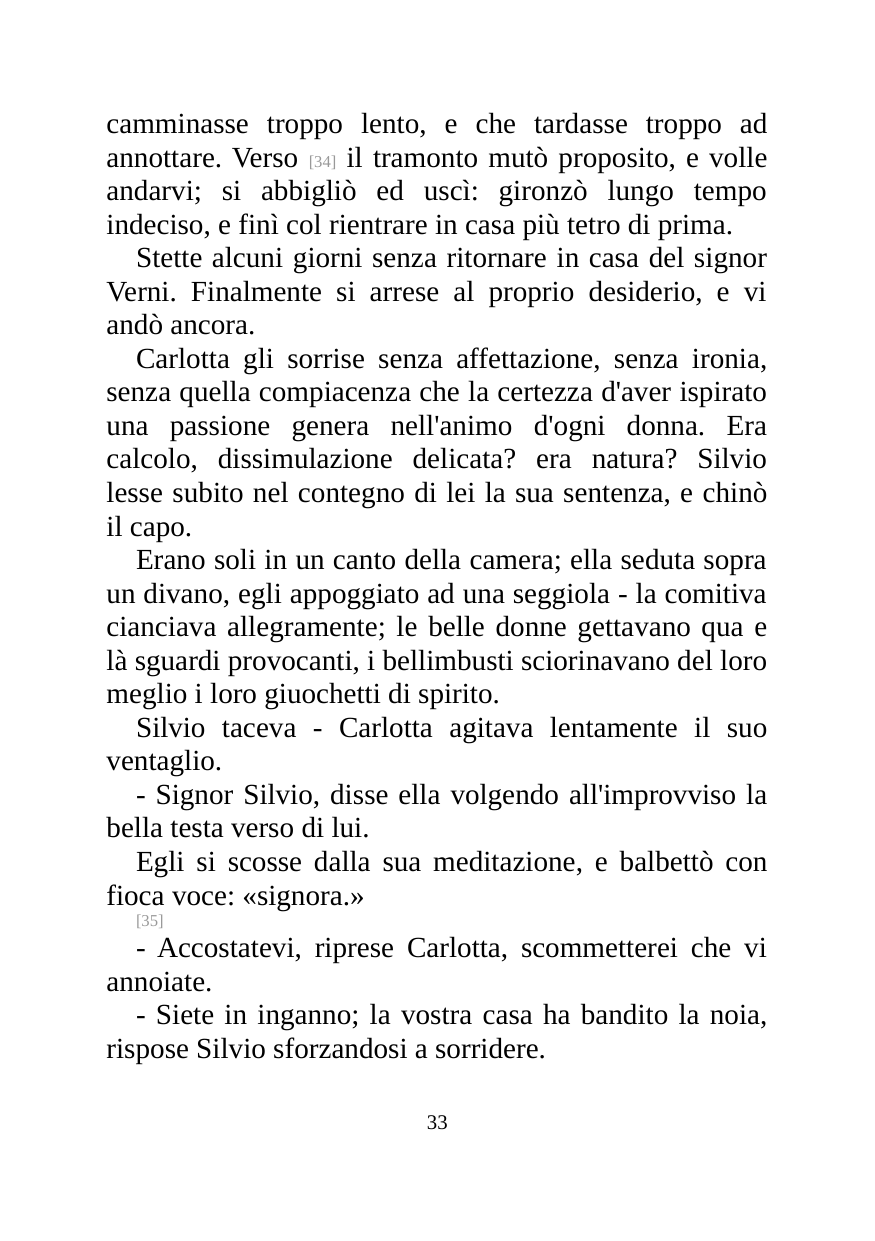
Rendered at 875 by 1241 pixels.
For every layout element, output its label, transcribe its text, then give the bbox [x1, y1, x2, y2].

text Erano soli in un canto della camera; ella seduta sopra un divano, egli appoggiato ad una seggiola - la comitiva cianciava allegramente; le belle donne gettavano qua e là sguardi provocanti, i bellimbusti sciorinavano del loro meglio i loro giuochetti di spirito. [106, 542, 768, 710]
text Silvio taceva - Carlotta agitava lentamente il suo ventaglio. [106, 710, 768, 777]
text Carlotta gli sorrise senza affettazione, senza ironia, senza quella compiacenza che la certezza d'aver ispirato una passione genera nell'animo d'ogni donna. Era calcolo, dissimulazione delicata? era natura? Silvio lesse subito nel contegno di lei la sua sentenza, e chinò il capo. [106, 341, 768, 542]
text Stette alcuni giorni senza ritornare in casa del signor Verni. Finalmente si arrese al proprio desiderio, e vi andò ancora. [106, 240, 768, 341]
text - Accostatevi, riprese Carlotta, scommetterei che vi annoiate. [106, 930, 768, 997]
text - Signor Silvio, disse ella volgendo all'improvviso la bella testa verso di lui. [106, 777, 768, 844]
text camminasse troppo lento, e che tardasse troppo ad annottare. Verso [34] il tramonto mutò proposito, e volle andarvi; si abbigliò ed uscì: gironzò lungo tempo indeciso, e finì col rientrare in casa più tetro di prima. [106, 106, 768, 240]
text Egli si scosse dalla sua meditazione, e balbettò con fioca voce: «signora.» [106, 844, 768, 911]
text [35] [106, 911, 136, 930]
text [35] [164, 911, 768, 930]
text - Siete in inganno; la vostra casa ha bandito la noia, rispose Silvio sforzandosi a sorridere. [106, 997, 768, 1064]
